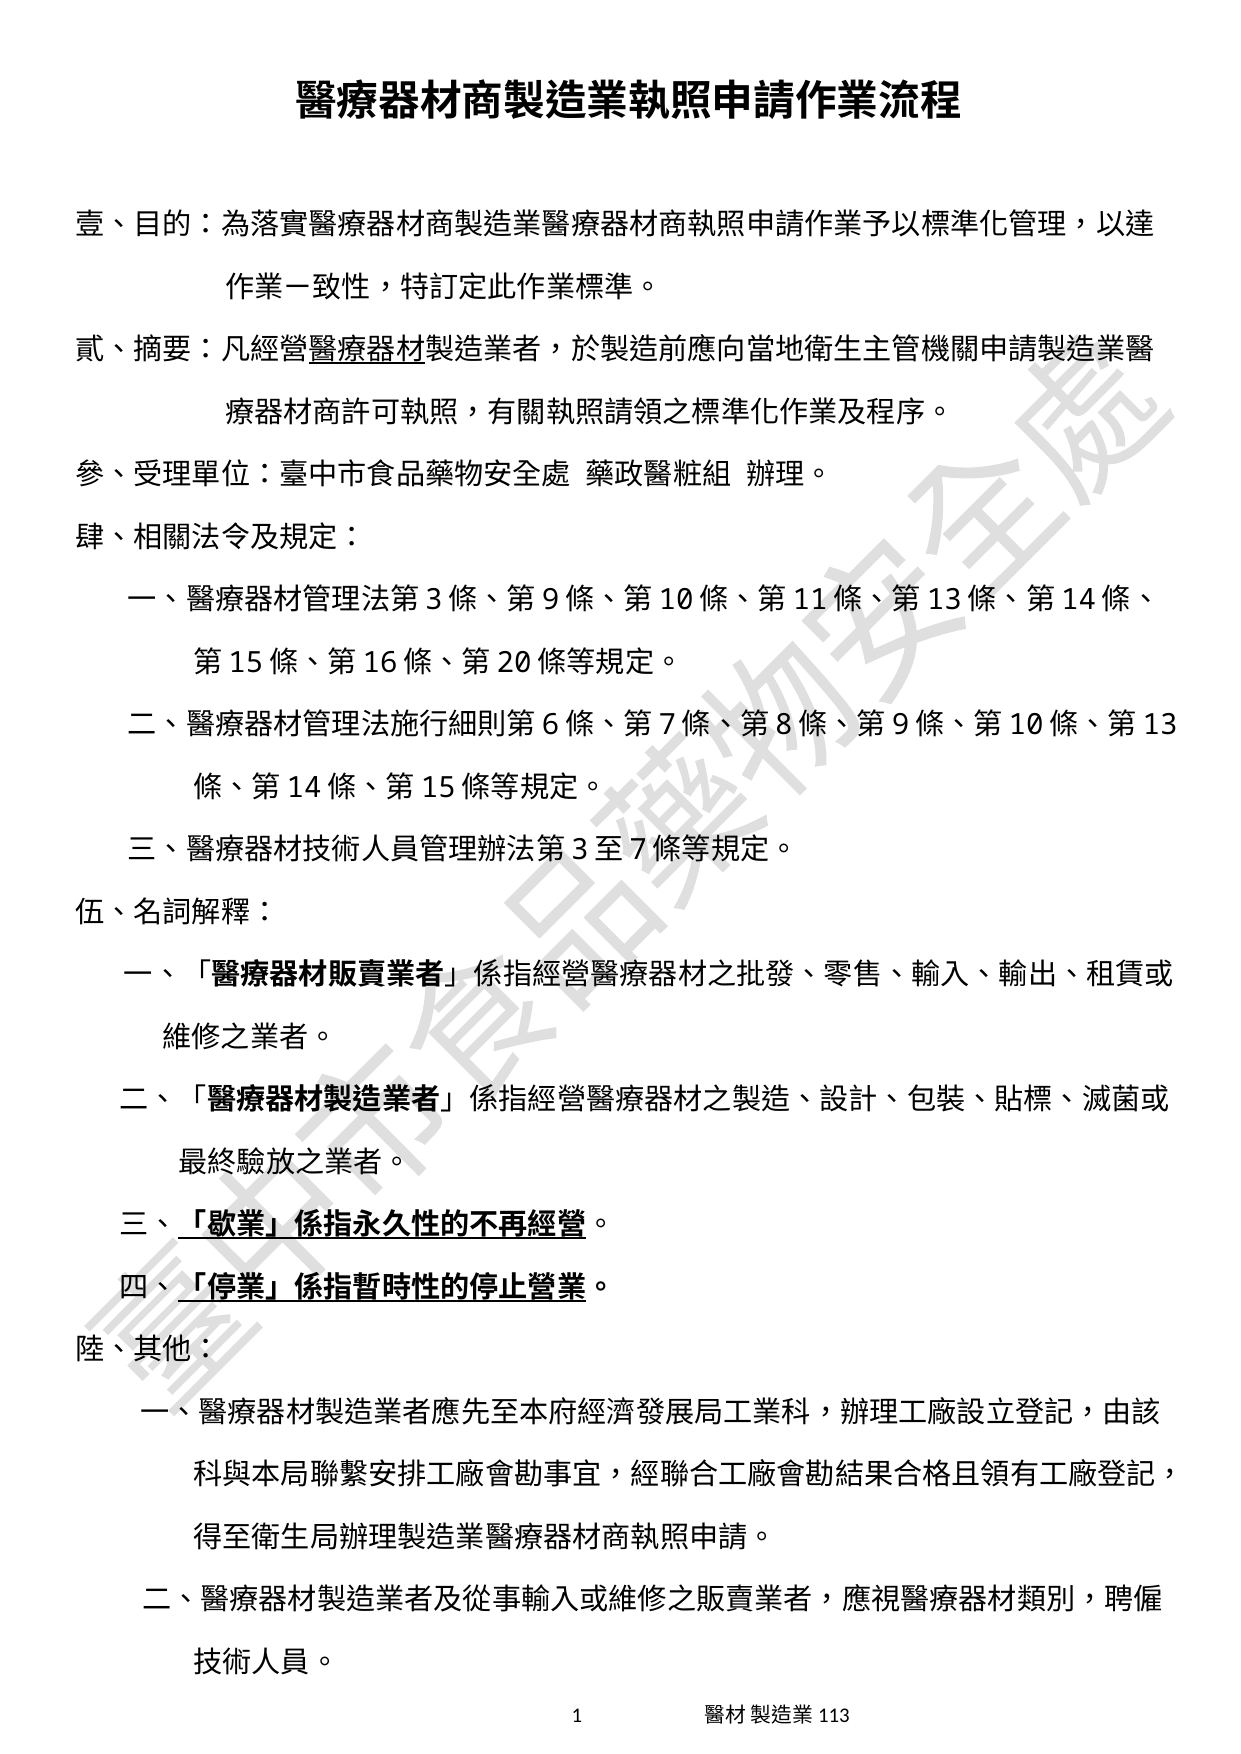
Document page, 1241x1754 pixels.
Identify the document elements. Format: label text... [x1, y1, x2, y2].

text [1103, 430, 1181, 493]
text 肆、相關法令及規定： [75, 493, 933, 555]
text 四、「停業」係指暫時性的停止營業。 [119, 1243, 166, 1276]
text [983, 493, 1181, 555]
text 陸、其他： [169, 1305, 207, 1343]
text 陸、其他： [141, 1355, 157, 1368]
text 陸、其他： [180, 1355, 196, 1368]
text [1100, 430, 1147, 454]
text 三、「歇業」係指永久性的不再經營。 [223, 1215, 249, 1237]
text [942, 493, 982, 533]
text 三、醫療器材技術人員管理辦法第3至7條等規定。 [694, 805, 727, 833]
text 一、醫療器材管理法第3條、第9條、第10條、第11條、第13條、第14條、第15條、第16條、第20條等規定。 [852, 555, 1181, 680]
text 四、「停業」係指暫時性的停止營業。 [146, 1243, 249, 1300]
text 四、「停業」係指暫時性的停止營業。 [158, 1284, 184, 1305]
text 一、醫療器材製造業者應先至本府經濟發展局工業科，辦理工廠設立登記，由該科與本局聯繫安排工廠會勘事宜，經聯合工廠會勘結果合格且領有工廠登記，得至衛生局辦理製造業醫療器材商執照申請。 [87, 1368, 1181, 1555]
text 二、醫療器材管理法施行細則第6條、第7條、第8條、第9條、第10條、第13條、第14條、第15條等規定。 [75, 680, 1181, 805]
text 三、醫療器材技術人員管理辦法第3至7條等規定。 [666, 808, 690, 832]
text 陸、其他： [147, 1305, 186, 1338]
text 陸、其他： [184, 1326, 208, 1345]
text 貳、摘要：凡經營醫療器材製造業者，於製造前應向當地衛生主管機關申請製造業醫療器材商許可執照，有關執照請領之標準化作業及程序。 [75, 305, 1181, 430]
text 四、「停業」係指暫時性的停止營業。 [252, 1243, 312, 1300]
text 二、「醫療器材製造業者」係指經營醫療器材之製造、設計、包裝、貼標、滅菌或最終驗放之業者。 [119, 1055, 373, 1180]
text 三、醫療器材技術人員管理辦法第3至7條等規定。 [75, 805, 666, 868]
text 陸、其他： [130, 1305, 168, 1338]
text [938, 519, 989, 555]
text 參、受理單位：臺中市食品藥物安全處 藥政醫粧組 辦理。 [75, 430, 1074, 493]
text 二、醫療器材製造業者及從事輸入或維修之販賣業者，應視醫療器材類別，聘僱技術人員。 [89, 1555, 1181, 1680]
text 醫療器材商製造業執照申請作業流程 [75, 55, 1181, 118]
text 三、「歇業」係指永久性的不再經營。 [302, 1206, 328, 1237]
text 三、「歇業」係指永久性的不再經營。 [255, 1180, 310, 1225]
text [550, 868, 1181, 930]
text 四、「停業」係指暫時性的停止營業。 [227, 1243, 264, 1262]
text 一、醫療器材管理法第3條、第9條、第10條、第11條、第13條、第14條、第15條、第16條、第20條等規定。 [75, 555, 904, 680]
text 四、「停業」係指暫時性的停止營業。 [214, 1243, 1181, 1305]
text 陸、其他： [155, 1336, 169, 1353]
text 三、「歇業」係指永久性的不再經營。 [297, 1180, 1181, 1243]
text 二、「醫療器材製造業者」係指經營醫療器材之製造、設計、包裝、貼標、滅菌或最終驗放之業者。 [344, 1055, 1181, 1180]
text [520, 868, 578, 922]
text 一、醫療器材管理法第3條、第9條、第10條、第11條、第13條、第14條、第15條、第16條、第20條等規定。 [870, 605, 905, 648]
text 三、「歇業」係指永久性的不再經營。 [119, 1180, 237, 1243]
text 陸、其他： [201, 1305, 1181, 1368]
text 四、「停業」係指暫時性的停止營業。 [140, 1285, 163, 1305]
text 陸、其他： [75, 1305, 146, 1368]
text 壹、目的：為落實醫療器材商製造業醫療器材商執照申請作業予以標準化管理，以達作業ㄧ致性，特訂定此作業標準。 [75, 180, 1181, 305]
text 陸、其他： [157, 1358, 167, 1368]
text 二、「醫療器材製造業者」係指經營醫療器材之製造、設計、包裝、貼標、滅菌或最終驗放之業者。 [470, 1055, 509, 1080]
text 伍、名詞解釋： [75, 868, 537, 930]
text 一、「醫療器材販賣業者」係指經營醫療器材之批發、零售、輸入、輸出、租賃或維修之業者。 [106, 930, 1181, 1055]
text [1075, 458, 1099, 493]
text 三、醫療器材技術人員管理辦法第3至7條等規定。 [714, 805, 1181, 868]
